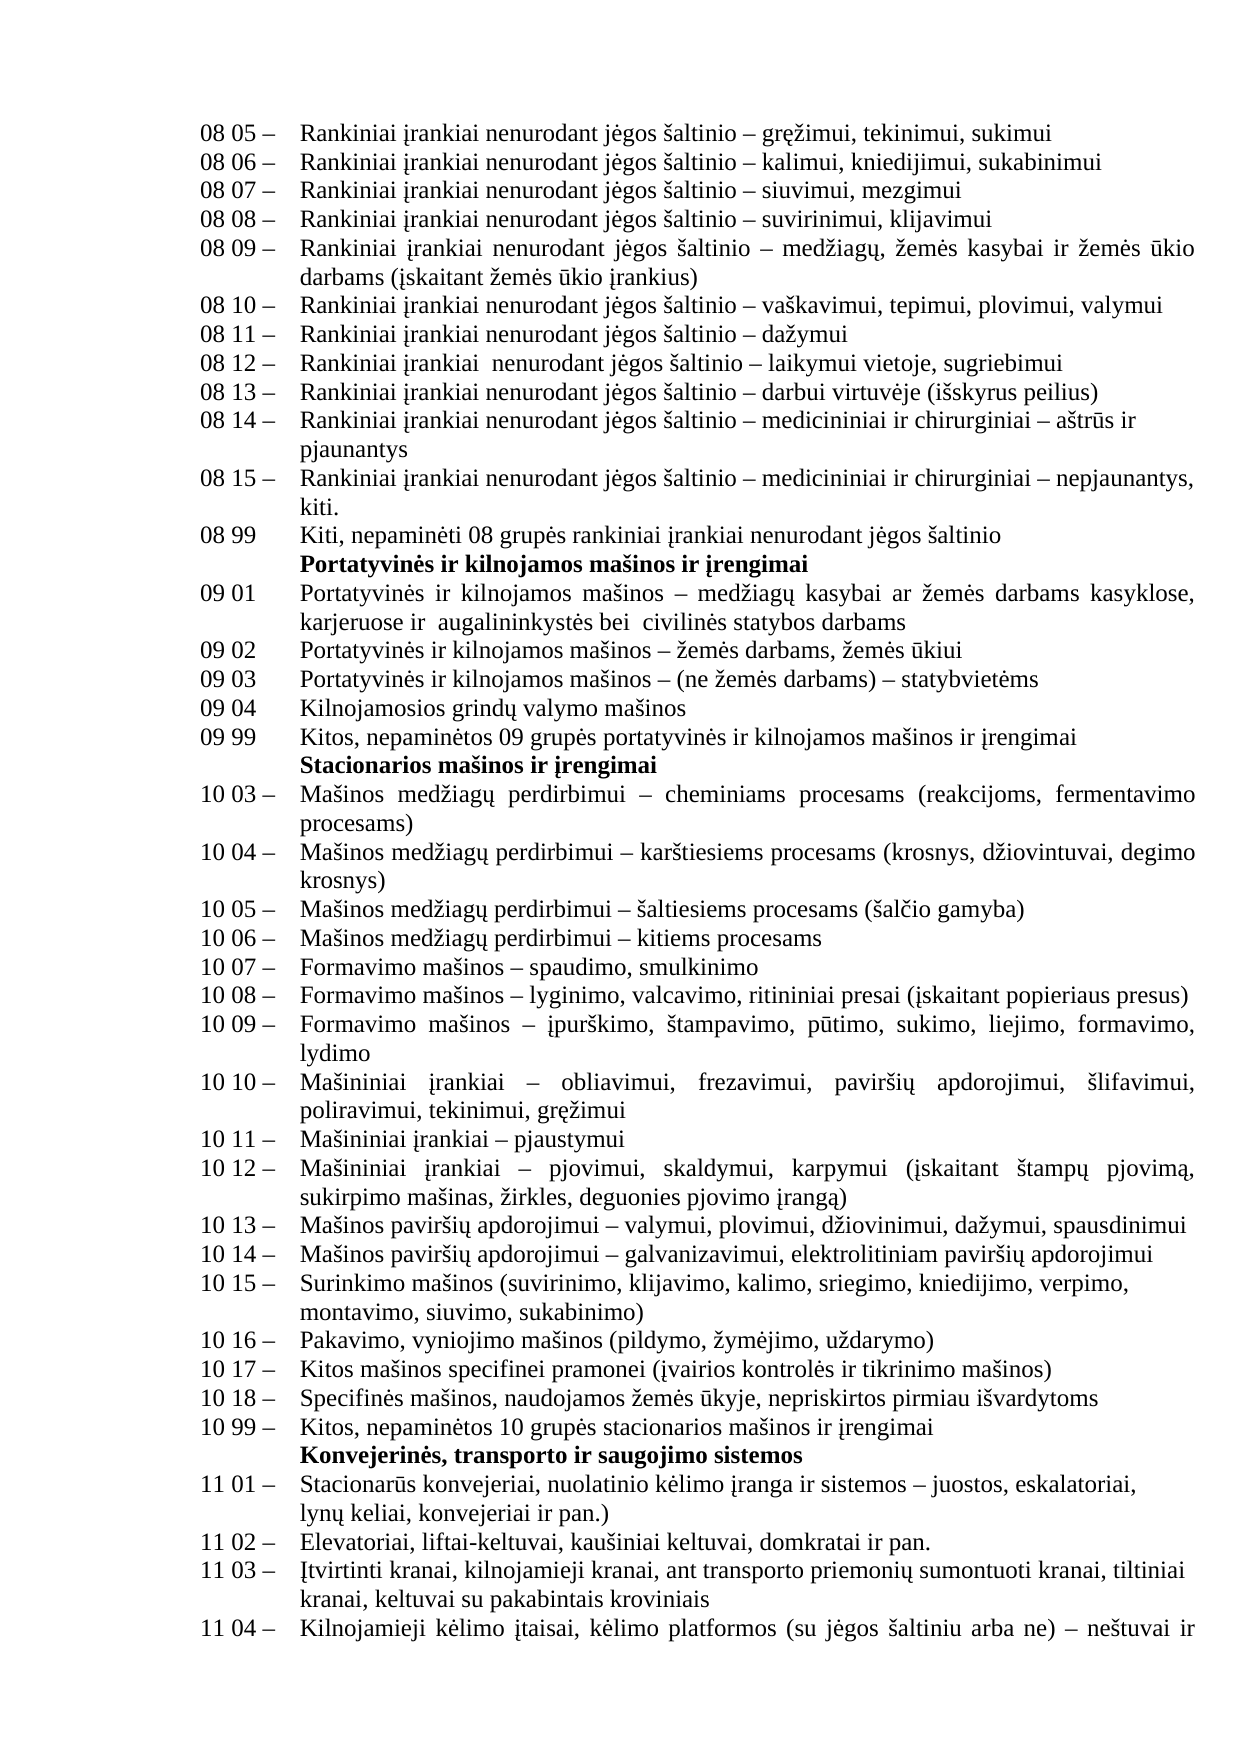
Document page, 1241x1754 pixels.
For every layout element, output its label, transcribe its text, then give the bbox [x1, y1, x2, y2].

table_cell 11 01 – 11 02 – 11 03 – 11 04 – [189, 1441, 288, 1642]
table_cell Mašinos medžiagų perdirbimui – cheminiams procesams (reakcijoms, fermentavimo procesams) Mašinos medžiagų perdirbimui – karštiesiems procesams (krosnys, džiovintuvai, degimo krosnys) Mašinos medžiagų perdirbimui – šaltiesiems procesams (šalčio gamyba) Mašinos medžiagų perdirbimui – kitiems procesams Formavimo mašinos – spaudimo, smulkinimo Formavimo mašinos – lyginimo, valcavimo, ritininiai presai (įskaitant popieriaus presus) Formavimo mašinos – įpurškimo, štampavimo, pūtimo, sukimo, liejimo, formavimo, lydimo Mašininiai įrankiai – obliavimui, frezavimui, paviršių apdorojimui, šlifavimui, poliravimui, tekinimui, gręžimui Mašininiai įrankiai – pjaustymui Mašininiai įrankiai – pjovimui, skaldymui, karpymui (įskaitant štampų pjovimą, sukirpimo mašinas, žirkles, deguonies pjovimo įrangą) Mašinos paviršių apdorojimui – valymui, plovimui, džiovinimui, dažymui, spausdinimui Mašinos paviršių apdorojimui – galvanizavimui, elektrolitiniam paviršių apdorojimui Surinkimo mašinos (suvirinimo, klijavimo, kalimo, sriegimo, kniedijimo, verpimo, montavimo, siuvimo, sukabinimo) Pakavimo, vyniojimo mašinos (pildymo, žymėjimo, uždarymo) Kitos mašinos specifinei pramonei (įvairios kontrolės ir tikrinimo mašinos) Specifinės mašinos, naudojamos žemės ūkyje, nepriskirtos pirmiau išvardytoms Kitos, nepaminėtos 10 grupės stacionarios mašinos ir įrengimai [288, 779, 1207, 1441]
table_cell Rankiniai įrankiai nenurodant jėgos šaltinio – gręžimui, tekinimui, sukimui Rankiniai įrankiai nenurodant jėgos šaltinio – kalimui, kniedijimui, sukabinimui Rankiniai įrankiai nenurodant jėgos šaltinio – siuvimui, mezgimui Rankiniai įrankiai nenurodant jėgos šaltinio – suvirinimui, klijavimui Rankiniai įrankiai nenurodant jėgos šaltinio – medžiagų, žemės kasybai ir žemės ūkio darbams (įskaitant žemės ūkio įrankius) Rankiniai įrankiai nenurodant jėgos šaltinio – vaškavimui, tepimui, plovimui, valymui Rankiniai įrankiai nenurodant jėgos šaltinio – dažymui Rankiniai įrankiai nenurodant jėgos šaltinio – laikymui vietoje, sugriebimui Rankiniai įrankiai nenurodant jėgos šaltinio – darbui virtuvėje (išskyrus peilius) Rankiniai įrankiai nenurodant jėgos šaltinio – medicininiai ir chirurginiai – aštrūs ir pjaunantys Rankiniai įrankiai nenurodant jėgos šaltinio – medicininiai ir chirurginiai – nepjaunantys, kiti. Kiti, nepaminėti 08 grupės rankiniai įrankiai nenurodant jėgos šaltinio Portatyvinės ir kilnojamos mašinos ir įrengimai Portatyvinės ir kilnojamos mašinos – medžiagų kasybai ar žemės darbams kasyklose, karjeruose ir augalininkystės bei civilinės statybos darbams Portatyvinės ir kilnojamos mašinos – žemės darbams, žemės ūkiui Portatyvinės ir kilnojamos mašinos – (ne žemės darbams) – statybvietėms Kilnojamosios grindų valymo mašinos Kitos, nepaminėtos 09 grupės portatyvinės ir kilnojamos mašinos ir įrengimai Stacionarios mašinos ir įrengimai [288, 118, 1207, 779]
table_cell Konvejerinės, transporto ir saugojimo sistemos Stacionarūs konvejeriai, nuolatinio kėlimo įranga ir sistemos – juostos, eskalatoriai, lynų keliai, konvejeriai ir pan.) Elevatoriai, liftai-keltuvai, kaušiniai keltuvai, domkratai ir pan. Įtvirtinti kranai, kilnojamieji kranai, ant transporto priemonių sumontuoti kranai, tiltiniai kranai, keltuvai su pakabintais kroviniais Kilnojamieji kėlimo įtaisai, kėlimo platformos (su jėgos šaltiniu arba ne) – neštuvai ir [288, 1441, 1207, 1642]
table_cell 10 03 – 10 04 – 10 05 – 10 06 – 10 07 – 10 08 – 10 09 – 10 10 – 10 11 – 10 12 – 10 13 – 10 14 – 10 15 – 10 16 – 10 17 – 10 18 – 10 99 – [189, 779, 288, 1441]
table_cell 08 05 – 08 06 – 08 07 – 08 08 – 08 09 – 08 10 – 08 11 – 08 12 – 08 13 – 08 14 – 08 15 – 08 99 09 01 09 02 09 03 09 04 09 99 [189, 118, 288, 779]
